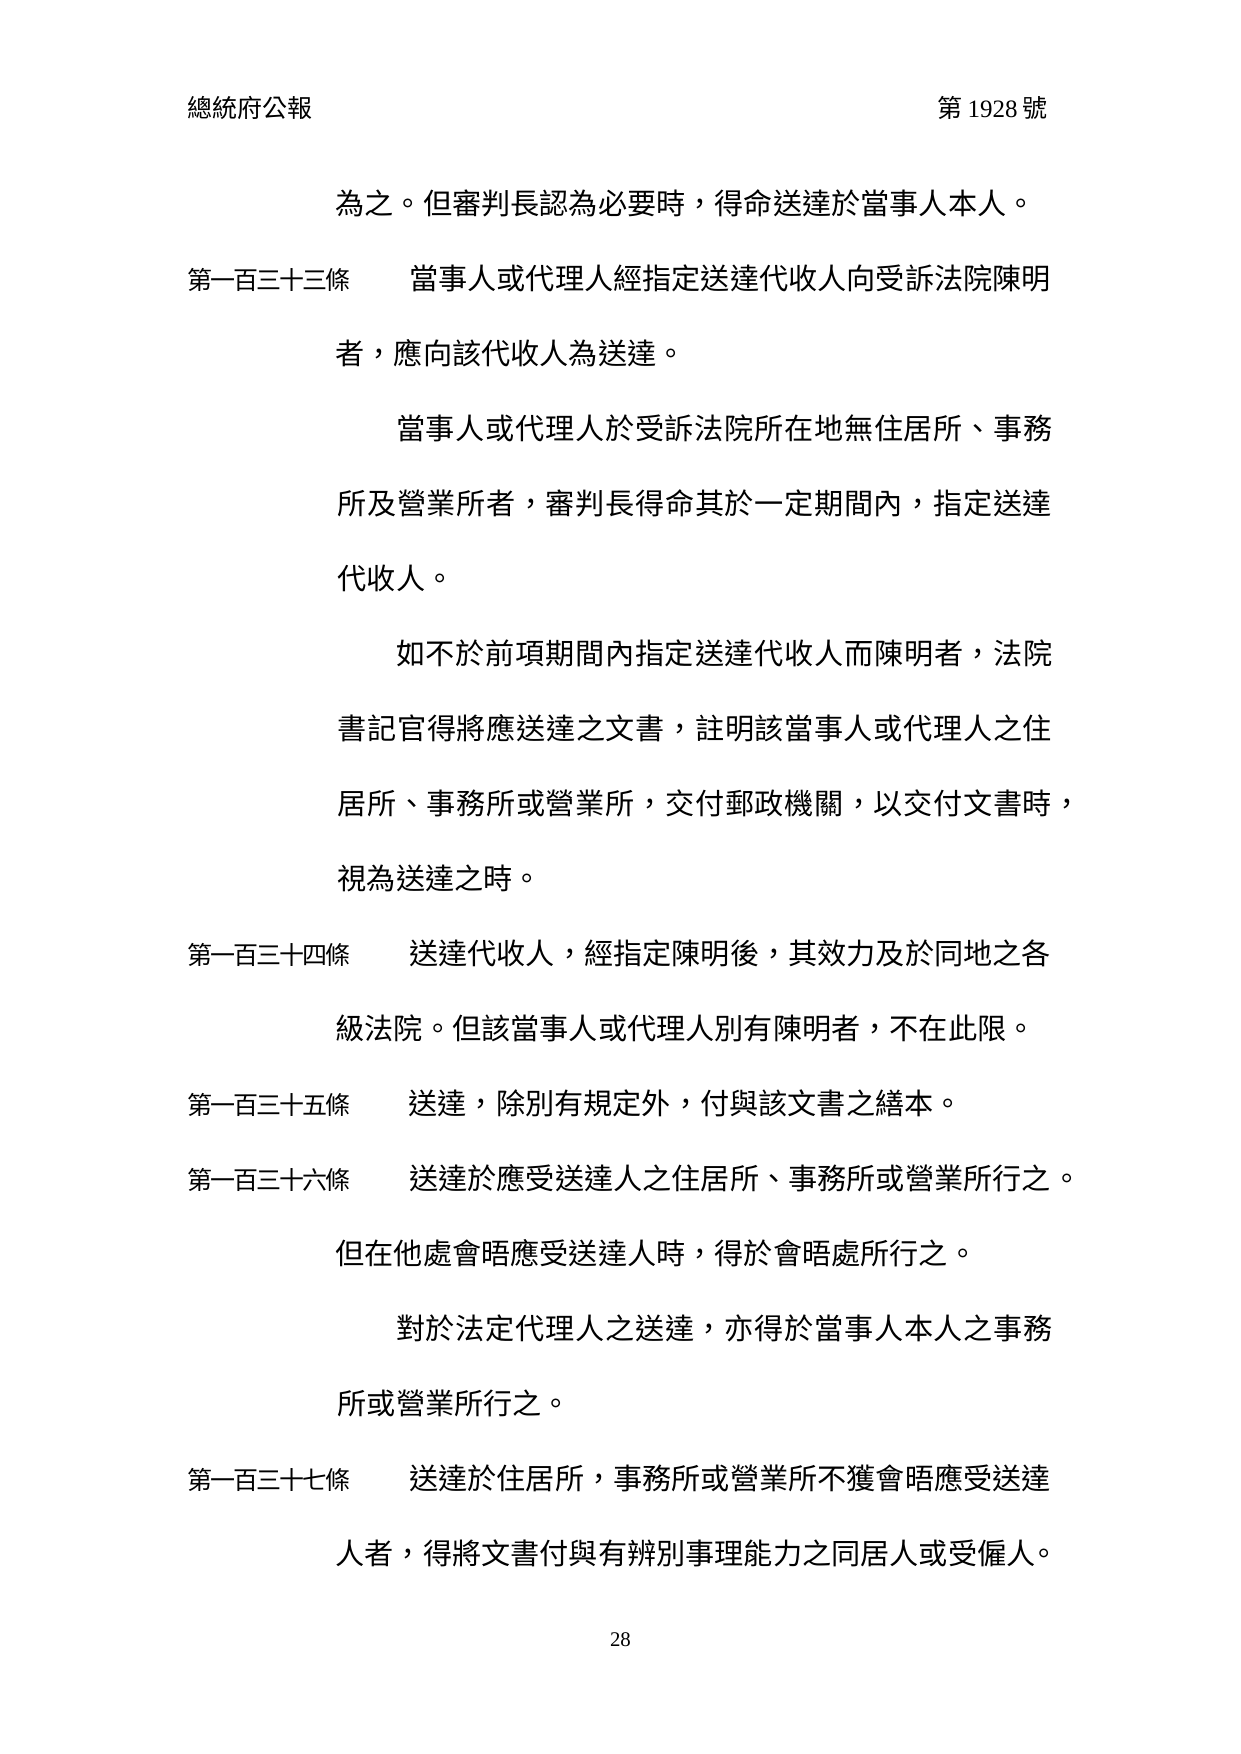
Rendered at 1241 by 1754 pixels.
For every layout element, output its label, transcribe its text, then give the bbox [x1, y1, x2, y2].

text 第一百三十三條 當事人或代理人經指定送達代收人向受訴法院陳明者，應向該代收人為送達。 [187, 239, 1053, 389]
text 第一百三十四條 送達代收人，經指定陳明後，其效力及於同地之各級法院。但該當事人或代理人別有陳明者，不在此限。 [187, 914, 1053, 1064]
text 當事人或代理人於受訴法院所在地無住居所、事務所及營業所者，審判長得命其於一定期間內，指定送達代收人。 [337, 389, 1053, 614]
text 如不於前項期間內指定送達代收人而陳明者，法院書記官得將應送達之文書，註明該當事人或代理人之住居所、事務所或營業所，交付郵政機關，以交付文書時，視為送達之時。 [337, 614, 1053, 914]
text 對於法定代理人之送達，亦得於當事人本人之事務所或營業所行之。 [337, 1289, 1053, 1439]
text 第一百三十七條 送達於住居所，事務所或營業所不獲會晤應受送達人者，得將文書付與有辨別事理能力之同居人或受僱人。 [187, 1439, 1053, 1589]
text 第一百三十五條 送達，除別有規定外，付與該文書之繕本。 [187, 1064, 1053, 1139]
text 第一百三十六條 送達於應受送達人之住居所、事務所或營業所行之。但在他處會晤應受送達人時，得於會晤處所行之。 [187, 1139, 1053, 1289]
text 為之。但審判長認為必要時，得命送達於當事人本人。 [187, 164, 1053, 239]
